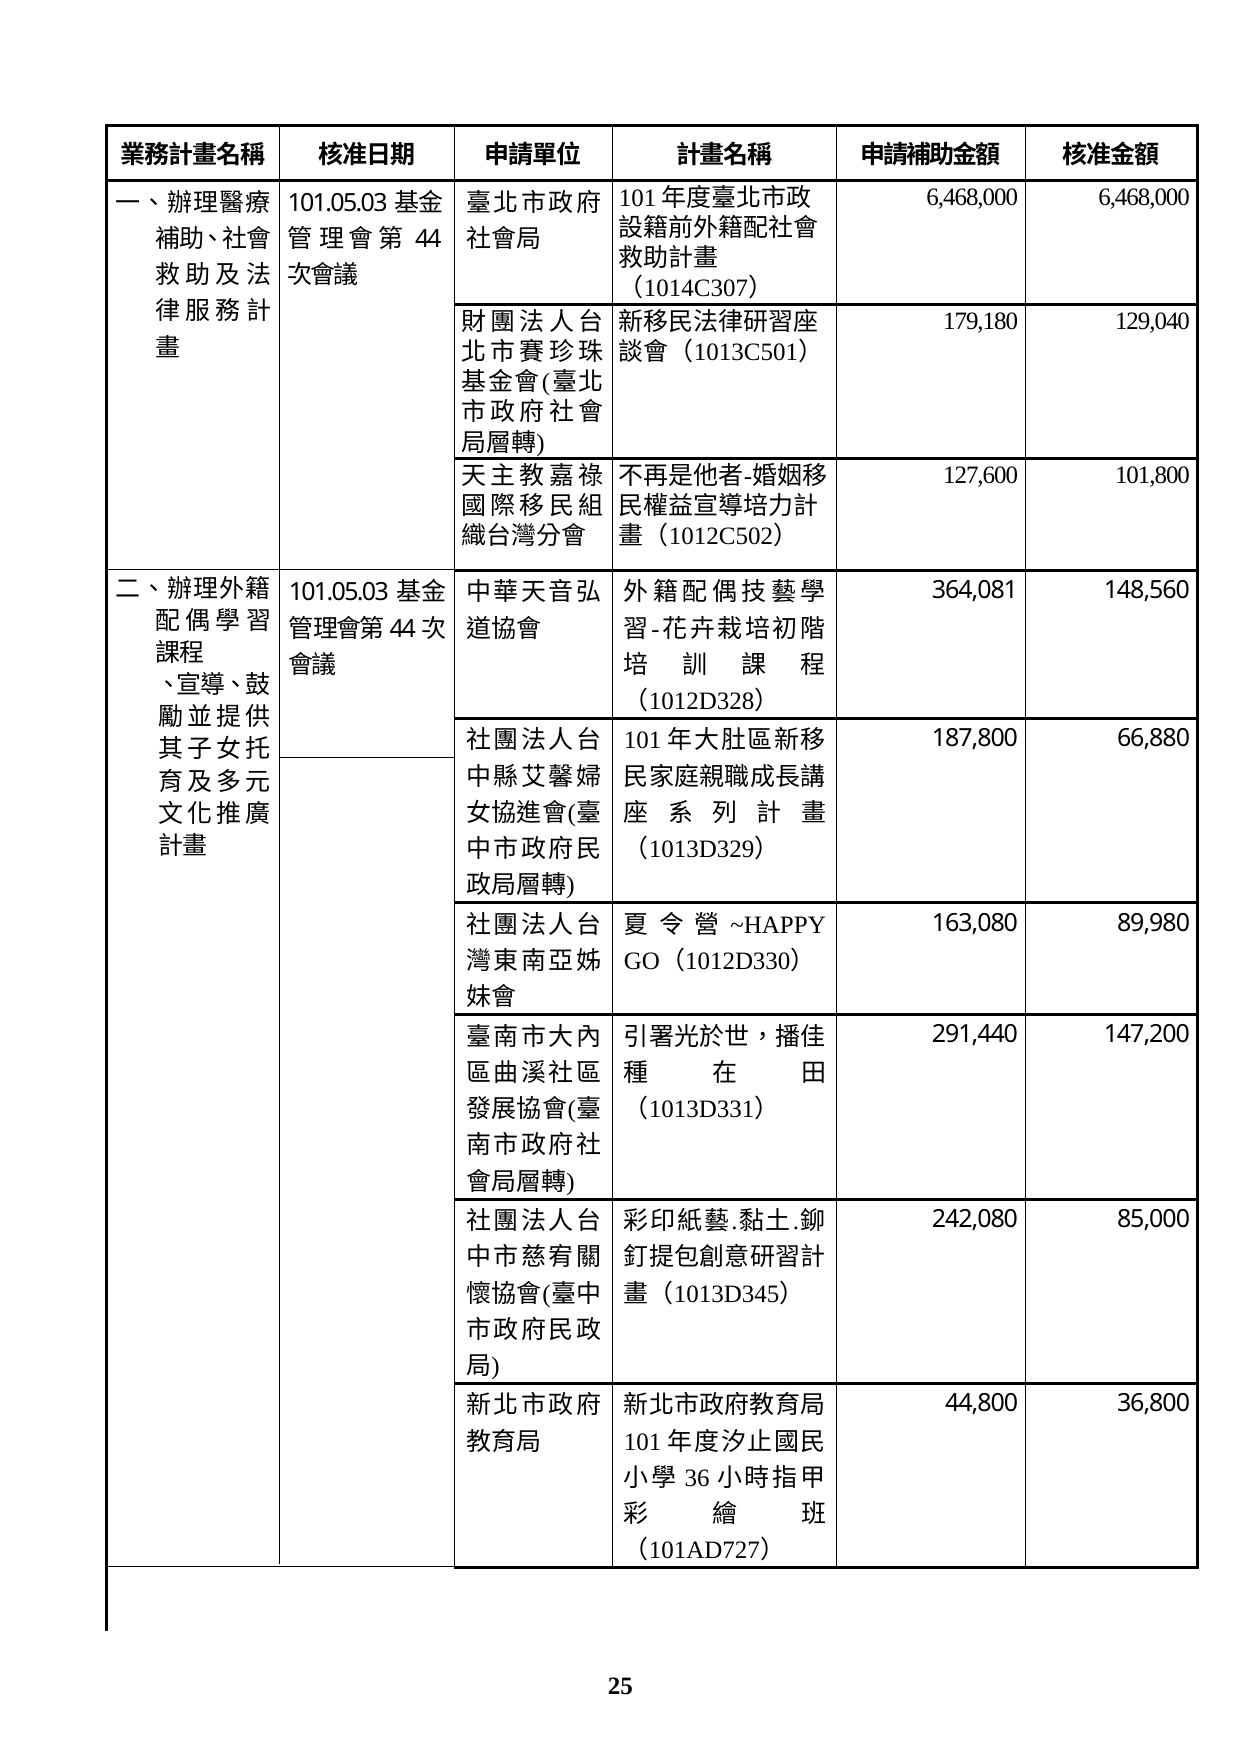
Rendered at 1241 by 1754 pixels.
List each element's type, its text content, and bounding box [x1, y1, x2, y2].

table_cell 129,040 [1026, 306, 1196, 457]
table_cell 364,081 [837, 572, 1025, 717]
table_cell 101.05.03基金管理會第44次會議 [280, 570, 454, 757]
table_cell 新北市政府教育局 [455, 1385, 612, 1566]
table_cell 147,200 [1026, 1016, 1196, 1197]
table_cell 101.05.03基金管理會第44次會議 [280, 182, 454, 569]
table_cell 6,468,000 [837, 182, 1025, 303]
table_cell 社團法人台灣東南亞姊妹會 [455, 904, 612, 1013]
table_cell 85,000 [1026, 1201, 1196, 1382]
table_cell 291,440 [837, 1016, 1025, 1197]
table_header 核准日期 [280, 127, 454, 179]
table_cell 臺南市大內區曲溪社區發展協會(臺南市政府社會局層轉) [455, 1016, 612, 1197]
table_cell 163,080 [837, 904, 1025, 1013]
table_cell 66,880 [1026, 720, 1196, 901]
table_cell 89,980 [1026, 904, 1196, 1013]
table_header 申請補助金額 [837, 127, 1025, 179]
table_cell 彩印紙藝.黏土.鉚釘提包創意研習計畫（1013D345） [613, 1201, 836, 1382]
table_cell 新移民法律研習座談會（1013C501） [613, 306, 836, 457]
table_cell 36,800 [1026, 1385, 1196, 1566]
table_cell 新北市政府教育局101年度汐止國民小學36小時指甲彩繪班（101AD727） [613, 1385, 836, 1566]
table_cell 引署光於世，播佳種在田（1013D331） [613, 1016, 836, 1197]
table_header 業務計畫名稱 [108, 127, 279, 179]
table_cell 外籍配偶技藝學習-花卉栽培初階培訓課程（1012D328） [613, 572, 836, 717]
table_cell 148,560 [1026, 572, 1196, 717]
table_cell 一、辦理醫療補助、社會救助及法律服務計畫 [108, 182, 279, 569]
table_cell 夏令營~HAPPY GO（1012D330） [613, 904, 836, 1013]
table_cell 187,800 [837, 720, 1025, 901]
table_cell 101,800 [1026, 460, 1196, 569]
table_cell 101年度臺北市政設籍前外籍配社會救助計畫（1014C307） [613, 182, 836, 303]
table_cell 101年大肚區新移民家庭親職成長講座系列計畫（1013D329） [613, 720, 836, 901]
table_cell 6,468,000 [1026, 182, 1196, 303]
table_header 核准金額 [1026, 127, 1196, 179]
table_cell 社團法人台中市慈宥關懷協會(臺中市政府民政局) [455, 1201, 612, 1382]
table_cell 中華天音弘道協會 [455, 572, 612, 717]
table_cell 財團法人台北市賽珍珠基金會(臺北市政府社會局層轉) [455, 306, 612, 457]
table_header 計畫名稱 [613, 127, 836, 179]
table_cell [280, 758, 454, 1566]
table_cell 179,180 [837, 306, 1025, 457]
table_cell 242,080 [837, 1201, 1025, 1382]
table_cell 二、辦理外籍配偶學習課程 、宣導、鼓勵並提供其子女托育及多元文化推廣計畫 [108, 570, 280, 1566]
table_cell 天主教嘉祿國際移民組織台灣分會 [455, 460, 612, 569]
table_cell 127,600 [837, 460, 1025, 569]
table_header 申請單位 [455, 127, 612, 179]
table_cell 臺北市政府社會局 [455, 182, 612, 303]
table_cell 不再是他者-婚姻移民權益宣導培力計畫（1012C502） [613, 460, 836, 569]
table_cell 44,800 [837, 1385, 1025, 1566]
table_cell 社團法人台中縣艾馨婦女協進會(臺中市政府民政局層轉) [455, 720, 612, 901]
